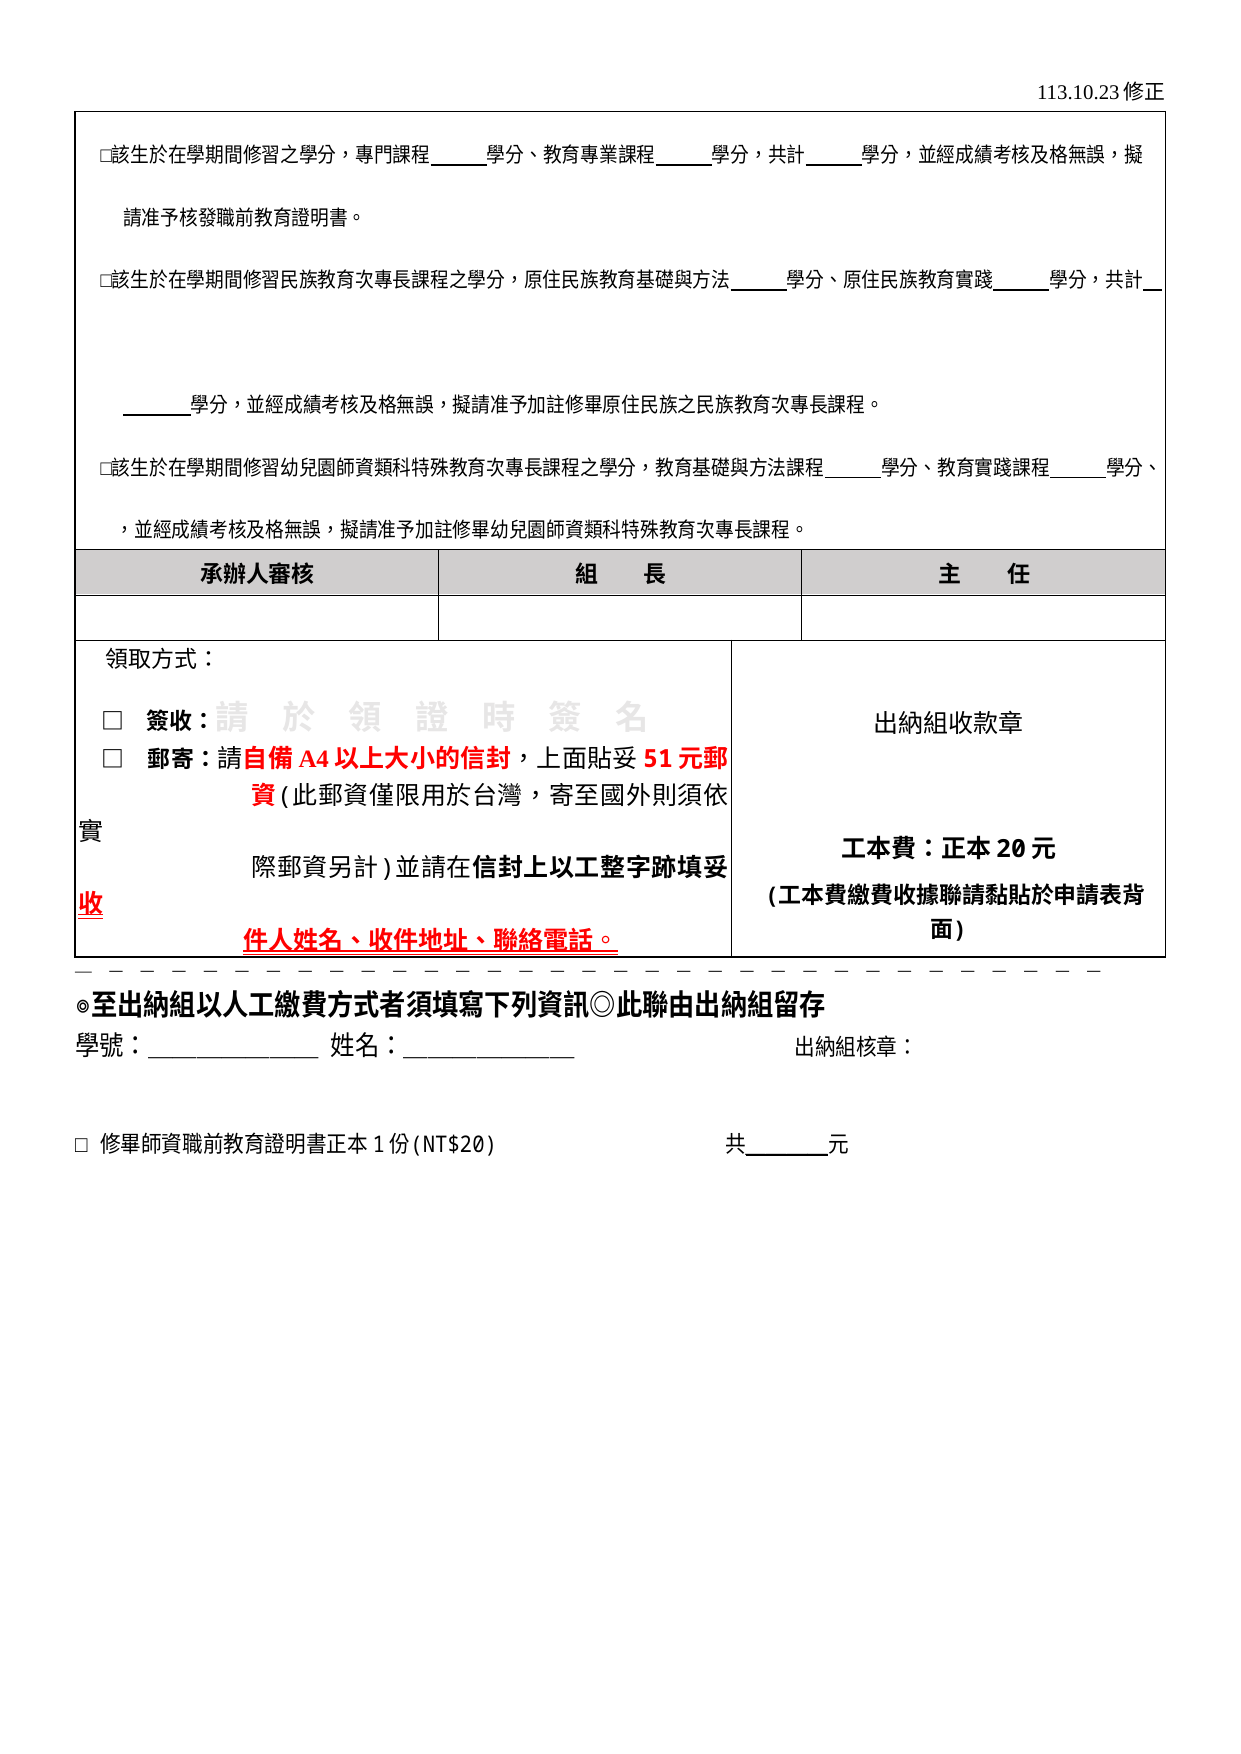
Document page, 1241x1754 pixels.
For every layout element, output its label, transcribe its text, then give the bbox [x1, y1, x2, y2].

table_cell [439, 596, 801, 639]
table_cell 出納組收款章 工本費：正本20元 (工本費繳費收據聯請黏貼於申請表背面) [732, 641, 1165, 956]
text 學號：＿＿＿＿＿＿＿ 姓名：＿＿＿＿＿＿＿ 出納組核章： [75, 1024, 1165, 1063]
table_cell [802, 596, 1165, 639]
text ◎至出納組以人工繳費方式者須填寫下列資訊◎此聯由出納組留存 [75, 982, 1165, 1024]
table_cell 組 長 [439, 550, 801, 594]
table_cell □該生於在學期間修習之學分，專門課程 學分、教育專業課程 學分，共計 學分，並經成績考核及格無誤，擬 請准予核發職前教育證明書。 □該生於在學期間修習民族教育次專長課程之學分，原住民族教育基礎與方法 學分、原住民族教育實踐 學分，共計 學分，並經成績考核及格無誤，擬請准予加註修畢原住民族之民族教育次專長課程。 □該生於在學期間修習幼兒園師資類科特殊教育次專長課程之學分，教育基礎與方法課程 學分、教育實踐課程 學分、 ，並經成績考核及格無誤，擬請准予加註修畢幼兒園師資類科特殊教育次專長課程。 [76, 112, 1165, 549]
text — — — — — — — — — — — — — — — — — — — — — — — — — — — — — — — — — [75, 958, 1165, 982]
text □ 修畢師資職前教育證明書正本1份(NT$20) 共＿＿＿＿元 [75, 1126, 1165, 1159]
table_cell 主 任 [802, 550, 1165, 594]
table_cell [76, 596, 438, 639]
table_cell 領取方式： □ 簽收：請 於 領 證 時 簽 名 □ 郵寄：請自備A4以上大小的信封，上面貼妥51元郵 資(此郵資僅限用於台灣，寄至國外則須依實 際郵資另計)並請在信封上以工整字跡填妥收 件人姓名、收件地址、聯絡電話。 [76, 641, 731, 956]
table_cell 承辦人審核 [76, 550, 438, 594]
